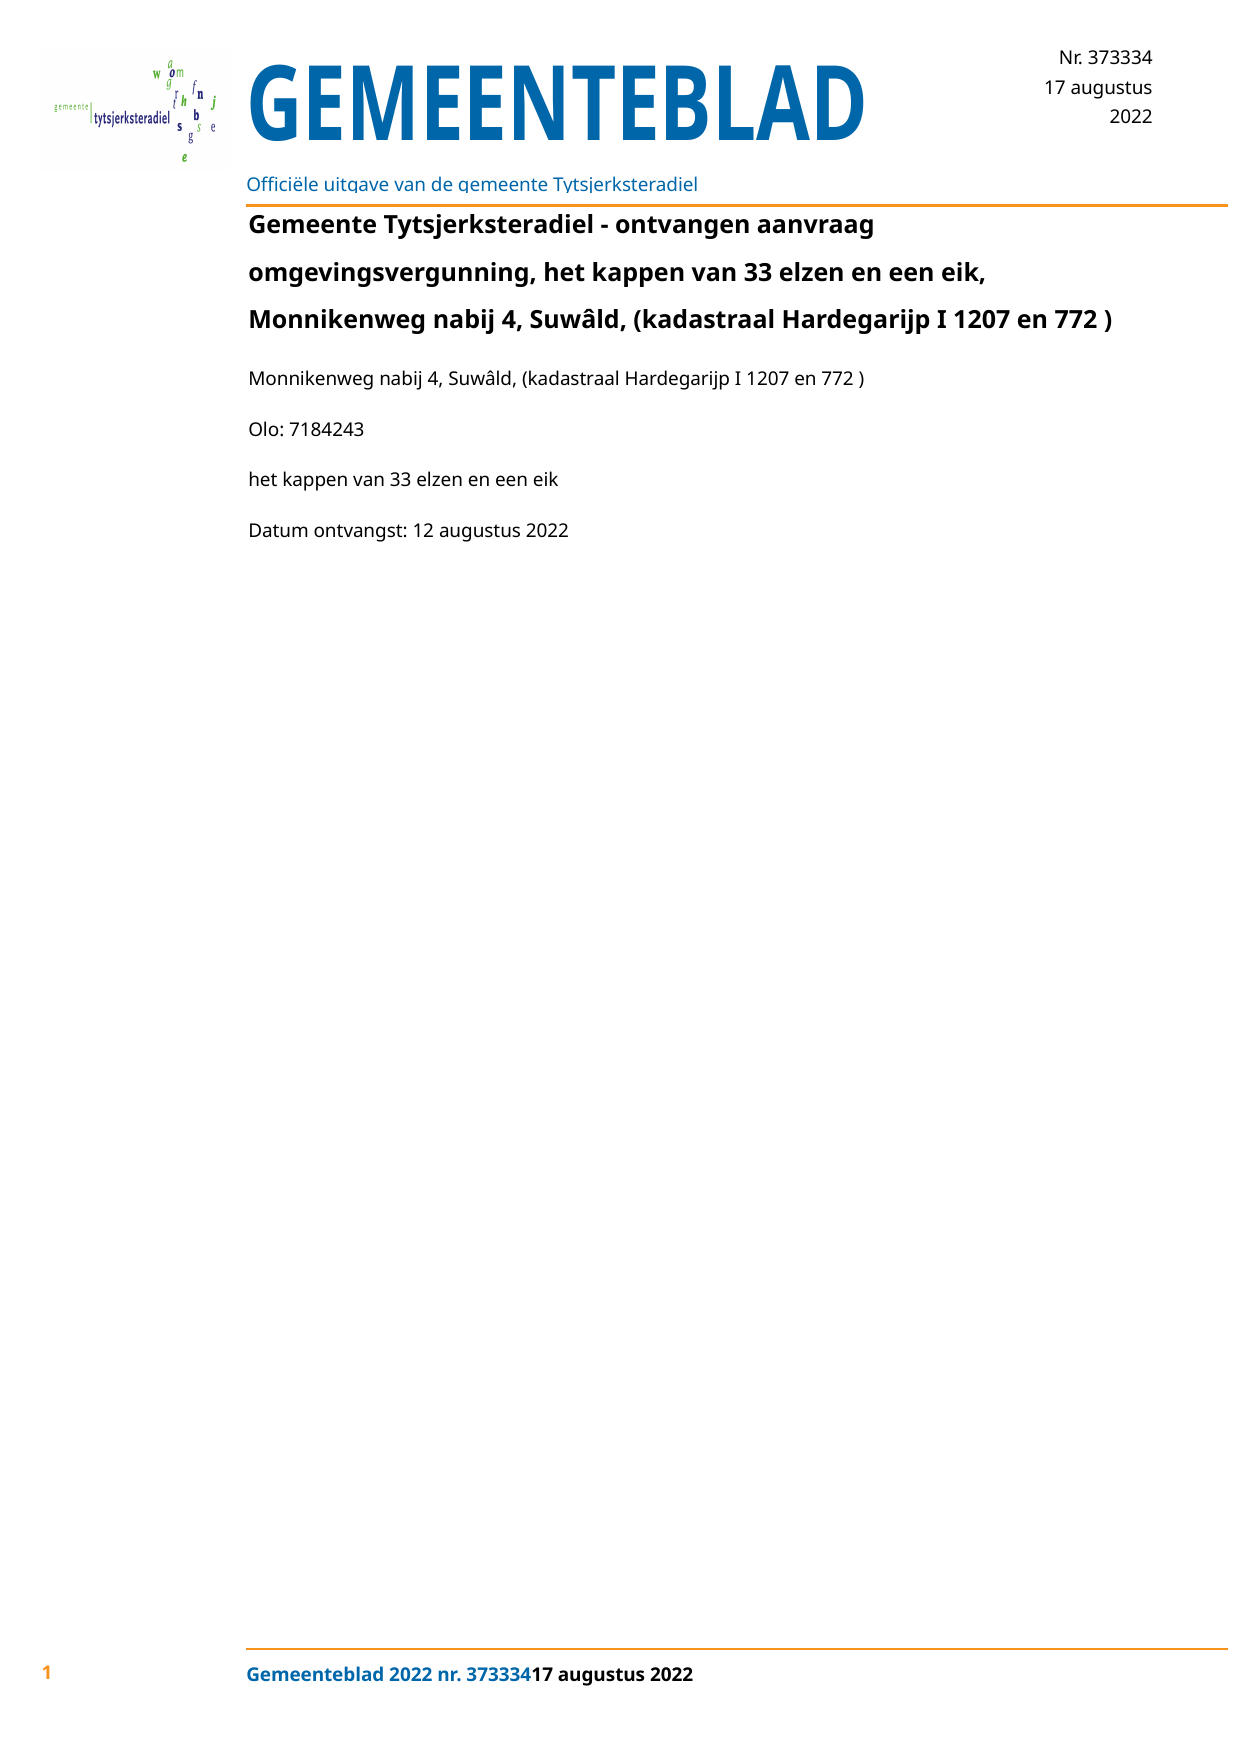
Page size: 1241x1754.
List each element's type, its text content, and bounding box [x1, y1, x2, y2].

text Gemeente Tytsjerksteradiel - ontvangen aanvraag omgevingsvergunning, het kappen van 33 elzen en een eik, Monnikenweg nabij 4, Suwâld, (kadastraal Hardegarijp I 1207 en 772 ) [248, 207, 1152, 336]
text Monnikenweg nabij 4, Suwâld, (kadastraal Hardegarijp I 1207 en 772 ) [248, 366, 1152, 391]
text Olo: 7184243 [248, 416, 1152, 442]
text Datum ontvangst: 12 augustus 2022 [248, 517, 1152, 542]
text het kappen van 33 elzen en een eik [248, 466, 1152, 492]
picture [41, 47, 231, 172]
